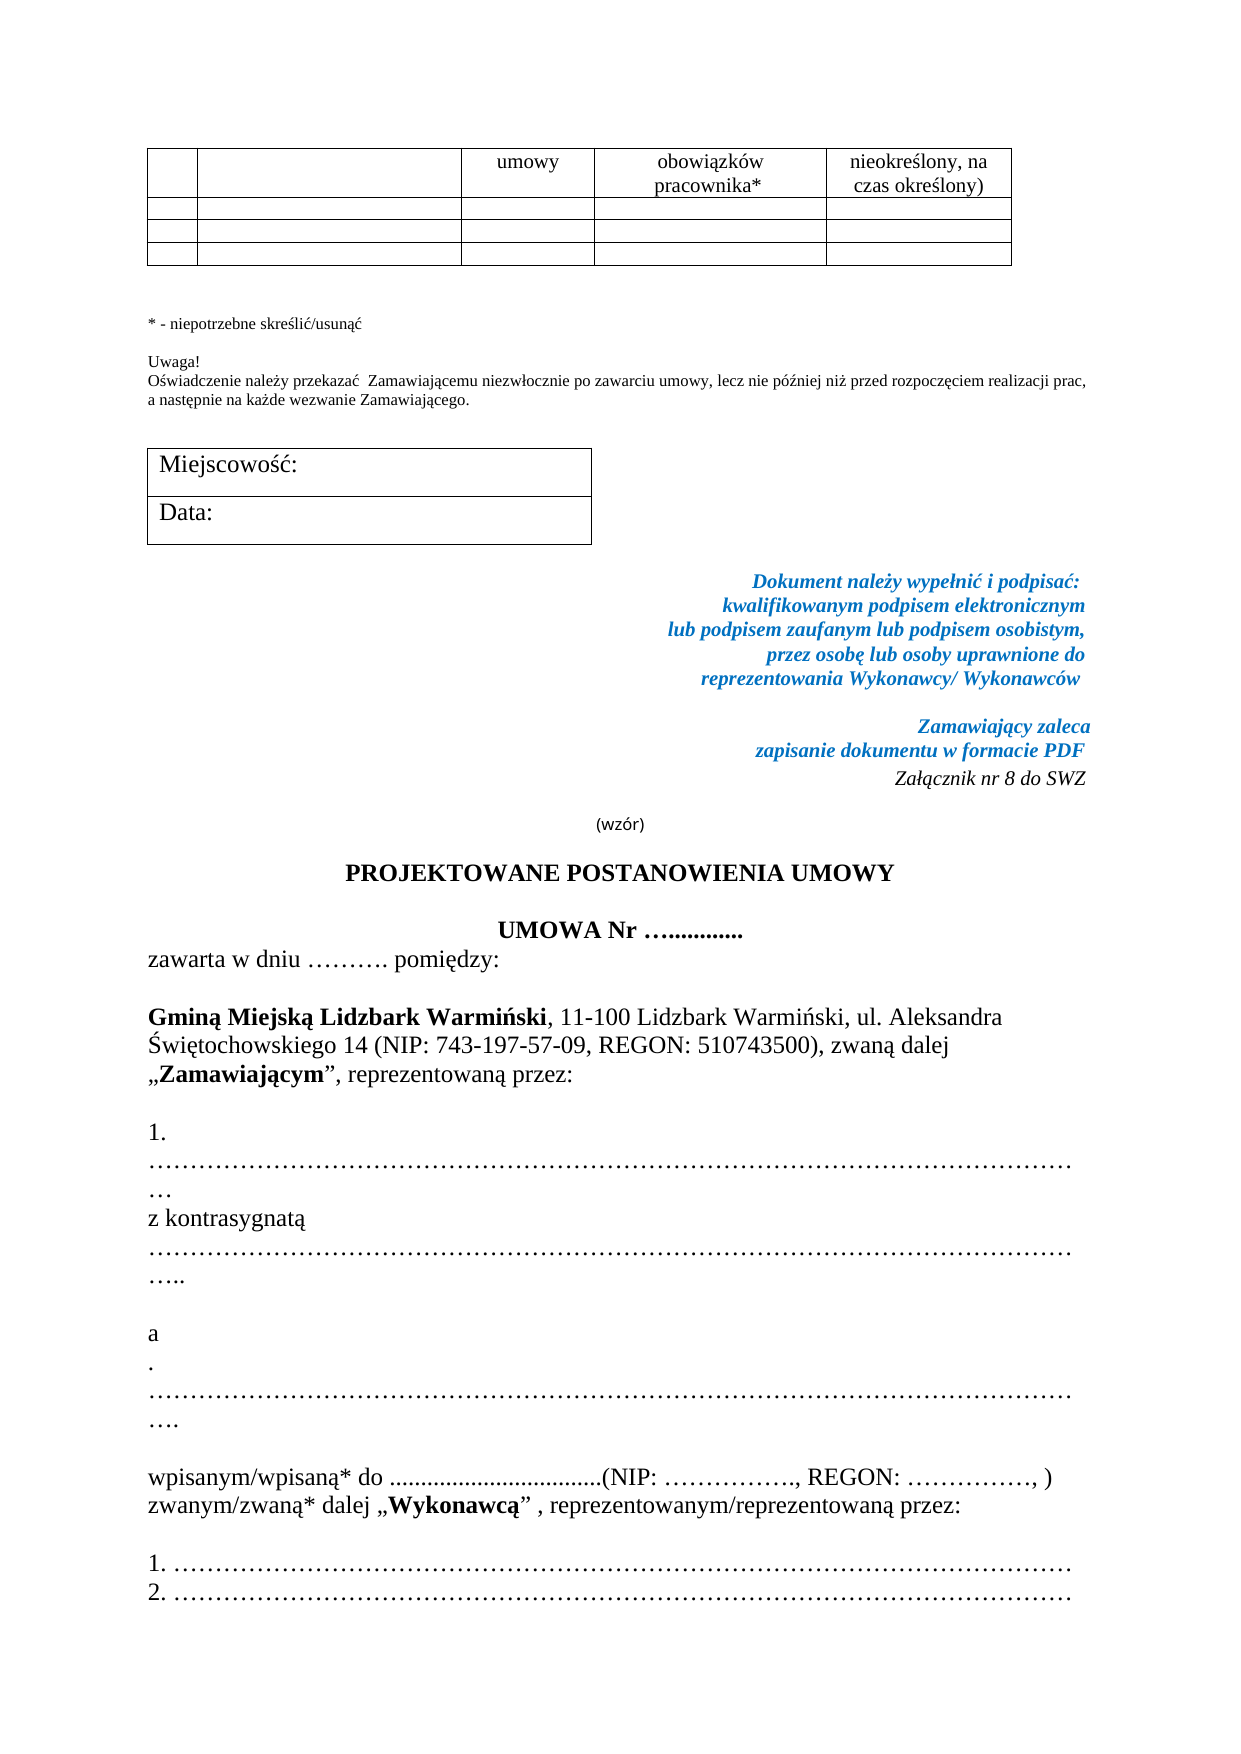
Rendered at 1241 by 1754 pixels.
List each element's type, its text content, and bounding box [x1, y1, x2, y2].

table_header Miejscowość: [148, 449, 591, 496]
table_header umowy [462, 149, 594, 197]
text Zamawiający zaleca zapisanie dokumentu w formacie PDF [148, 714, 1093, 762]
table_cell [595, 243, 826, 264]
table_cell Data: [148, 497, 591, 544]
table_cell [595, 220, 826, 242]
text Uwaga! [148, 352, 1093, 371]
table_cell [198, 243, 461, 264]
table_header [198, 149, 461, 197]
text wpisanym/wpisaną* do ..................................(NIP: ……………., REGON: ……………, ) [148, 1462, 1093, 1491]
table_header [148, 149, 197, 197]
table_header obowiązków pracownika* [595, 149, 826, 197]
text przez osobę lub osoby uprawnione do [148, 641, 1093, 666]
text kwalifikowanym podpisem elektronicznym [148, 593, 1093, 617]
table_cell [198, 198, 461, 219]
text Załącznik nr 8 do SWZ [148, 766, 1093, 790]
table_cell [827, 198, 1011, 219]
text .……………………………………………………………………………………………………. [148, 1347, 1093, 1433]
text 1.…………………………………………………………………………………………………… [148, 1117, 1093, 1203]
text reprezentowania Wykonawcy/ Wykonawców [148, 666, 1093, 689]
table_cell [462, 243, 594, 264]
table_cell [827, 220, 1011, 242]
table_cell [462, 198, 594, 219]
text lub podpisem zaufanym lub podpisem osobistym, [148, 617, 1093, 641]
text zawarta w dniu ………. pomiędzy: [148, 944, 1093, 973]
text PROJEKTOWANE POSTANOWIENIA UMOWY [148, 858, 1093, 887]
table_header nieokreślony, na czas określony) [827, 149, 1011, 197]
table_cell [198, 220, 461, 242]
table_cell [462, 220, 594, 242]
text Dokument należy wypełnić i podpisać: [148, 569, 1093, 593]
text UMOWA Nr …............ [148, 916, 1093, 944]
table_cell [827, 243, 1011, 264]
text 2. ……………………………………………………………………………………………… [148, 1577, 1093, 1606]
text Oświadczenie należy przekazać Zamawiającemu niezwłocznie po zawarciu umowy, lecz nie później niż przed rozpoczęciem realizacji prac, a następnie na każde wezwanie Zamawiającego. [148, 371, 1093, 409]
text zwanym/zwaną* dalej „Wykonawcą” , reprezentowanym/reprezentowaną przez: [148, 1491, 1093, 1519]
table_cell [148, 220, 197, 242]
text a [148, 1318, 1093, 1347]
table_cell [595, 198, 826, 219]
text * - niepotrzebne skreślić/usunąć [148, 313, 1093, 333]
table_cell [148, 198, 197, 219]
text (wzór) [148, 813, 1093, 835]
text z kontrasygnatą …………………………………………………………………………………………………….. [148, 1203, 1093, 1289]
subtitle Gminą Miejską Lidzbark Warmiński, 11-100 Lidzbark Warmiński, ul. Aleksandra Świętochowskiego 14 (NIP: 743-197-57-09, REGON: 510743500), zwaną dalej „Zamawiającym”, reprezentowaną przez: [148, 1002, 1109, 1088]
text 1. ……………………………………………………………………………………………… [148, 1548, 1093, 1577]
table_cell [148, 243, 197, 264]
